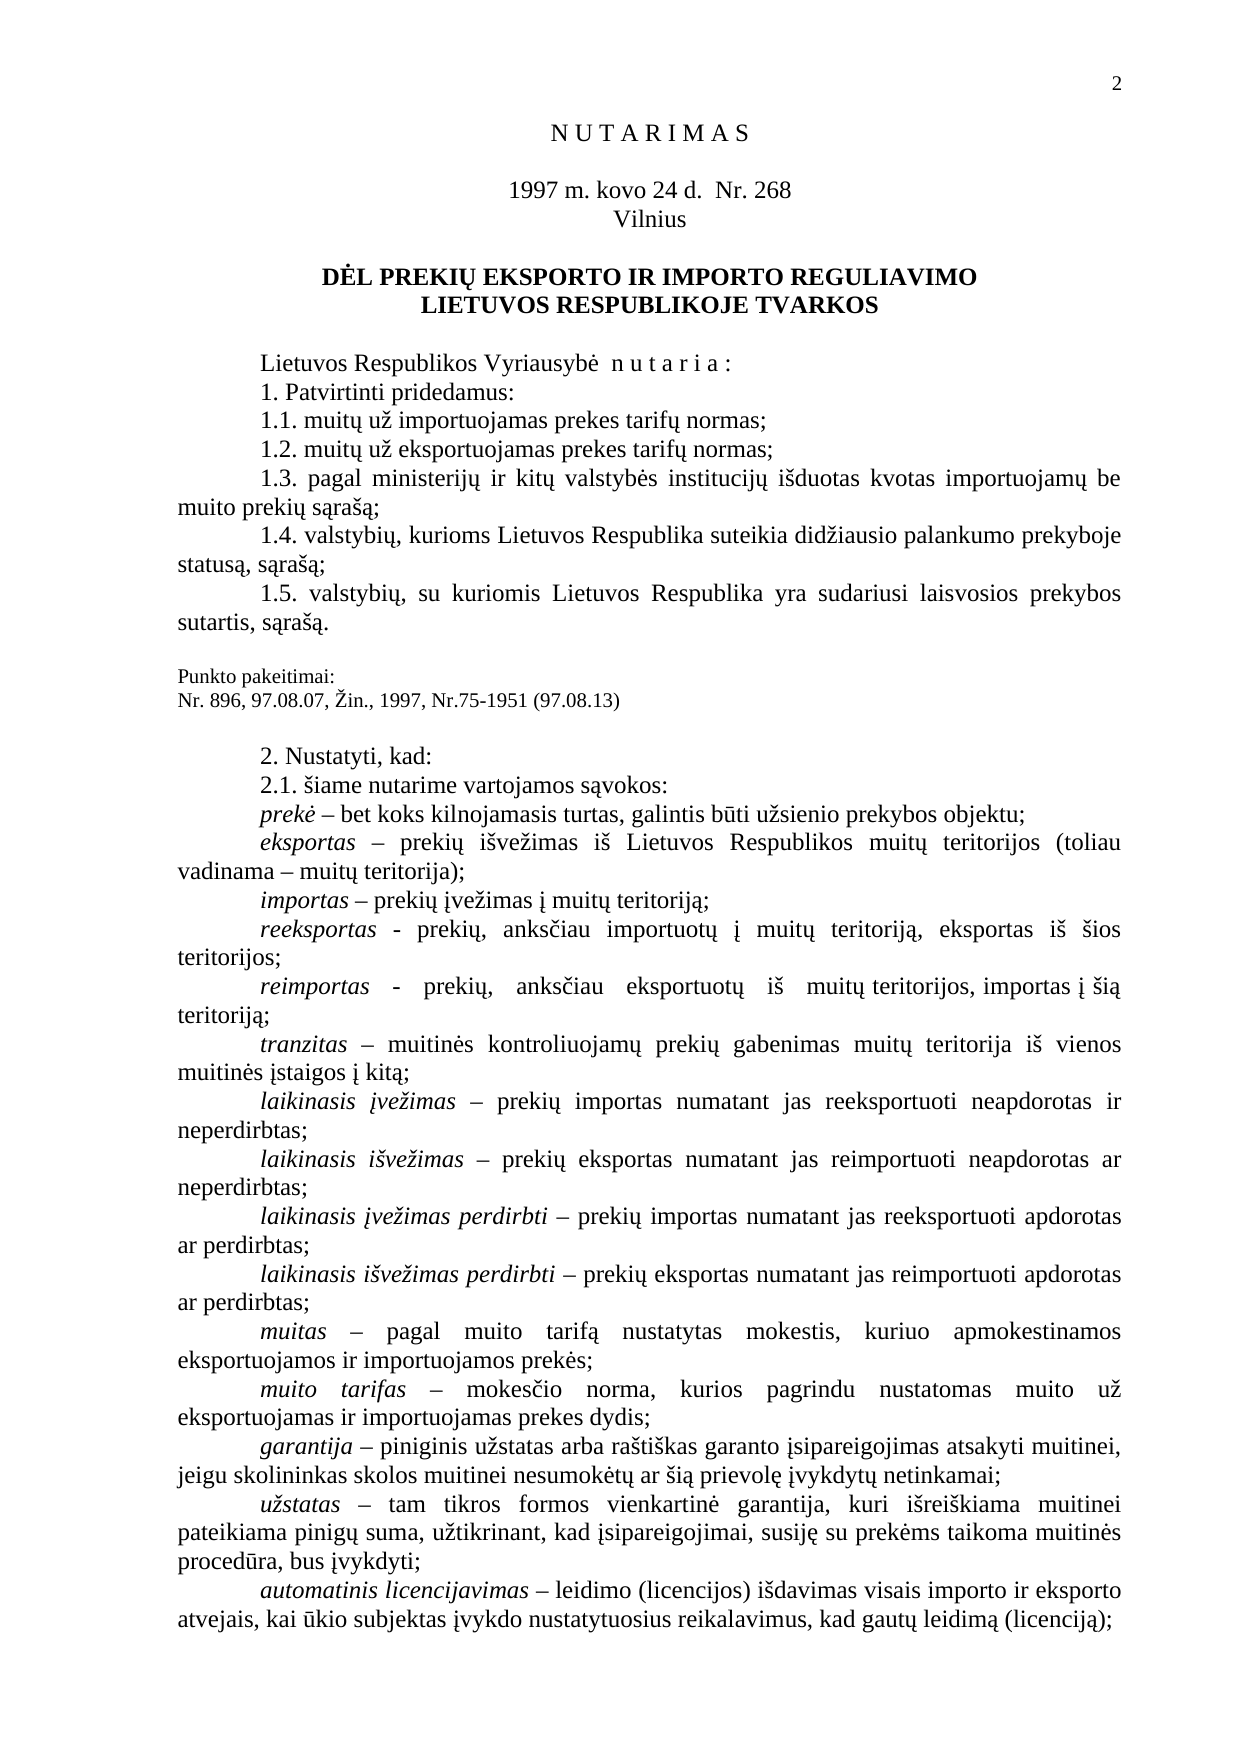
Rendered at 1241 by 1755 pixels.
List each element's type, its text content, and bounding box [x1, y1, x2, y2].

text muitas – pagal muito tarifą nustatytas mokestis, kuriuo apmokestinamos eksportuojamos ir importuojamos prekės; [177, 1316, 1122, 1374]
text 1.1. muitų už importuojamas prekes tarifų normas; [177, 406, 1122, 434]
text 1.3. pagal ministerijų ir kitų valstybės institucijų išduotas kvotas importuojamų be muito prekių sąrašą; [177, 463, 1122, 521]
text 2. Nustatyti, kad: [177, 741, 1122, 770]
text Punkto pakeitimai: [177, 664, 1122, 688]
text Nr. 896, 97.08.07, Žin., 1997, Nr.75-1951 (97.08.13) [177, 688, 1122, 712]
text tranzitas – muitinės kontroliuojamų prekių gabenimas muitų teritorija iš vienos muitinės įstaigos į kitą; [177, 1029, 1122, 1086]
text garantija – piniginis užstatas arba raštiškas garanto įsipareigojimas atsakyti muitinei, jeigu skolininkas skolos muitinei nesumokėtų ar šią prievolę įvykdytų netinkamai; [177, 1431, 1122, 1489]
text laikinasis išvežimas – prekių eksportas numatant jas reimportuoti neapdorotas ar neperdirbtas; [177, 1144, 1122, 1201]
text užstatas – tam tikros formos vienkartinė garantija, kuri išreiškiama muitinei pateikiama pinigų suma, užtikrinant, kad įsipareigojimai, susiję su prekėms taikoma muitinės procedūra, bus įvykdyti; [177, 1489, 1122, 1575]
text 1.2. muitų už eksportuojamas prekes tarifų normas; [177, 434, 1122, 463]
text 1.5. valstybių, su kuriomis Lietuvos Respublika yra sudariusi laisvosios prekybos sutartis, sąrašą. [177, 578, 1122, 636]
text eksportas – prekių išvežimas iš Lietuvos Respublikos muitų teritorijos (toliau vadinama – muitų teritorija); [177, 827, 1122, 885]
text 1. Patvirtinti pridedamus: [177, 377, 1122, 406]
text 1.4. valstybių, kurioms Lietuvos Respublika suteikia didžiausio palankumo prekyboje statusą, sąrašą; [177, 521, 1122, 578]
text automatinis licencijavimas – leidimo (licencijos) išdavimas visais importo ir eksporto atvejais, kai ūkio subjektas įvykdo nustatytuosius reikalavimus, kad gautų leidimą (licenciją); [177, 1575, 1122, 1632]
text muito tarifas – mokesčio norma, kurios pagrindu nustatomas muito už eksportuojamas ir importuojamas prekes dydis; [177, 1374, 1122, 1431]
text reeksportas - prekių, anksčiau importuotų į muitų teritoriją, eksportas iš šios teritorijos; [177, 914, 1122, 971]
text 1997 m. kovo 24 d. Nr. 268 [177, 176, 1122, 204]
text Lietuvos Respublikos Vyriausybė nutaria: [177, 348, 1122, 377]
text reimportas - prekių, anksčiau eksportuotų iš muitų teritorijos, importas į šią teritoriją; [177, 971, 1122, 1029]
text importas – prekių įvežimas į muitų teritoriją; [177, 885, 1122, 914]
text Vilnius [177, 204, 1122, 233]
text laikinasis išvežimas perdirbti – prekių eksportas numatant jas reimportuoti apdorotas ar perdirbtas; [177, 1259, 1122, 1316]
text laikinasis įvežimas – prekių importas numatant jas reeksportuoti neapdorotas ir neperdirbtas; [177, 1086, 1122, 1144]
text N U T A R I M A S [177, 118, 1122, 147]
text DĖL PREKIŲ EKSPORTO IR IMPORTO REGULIAVIMO LIETUVOS RESPUBLIKOJE TVARKOS [295, 262, 1004, 319]
text prekė – bet koks kilnojamasis turtas, galintis būti užsienio prekybos objektu; [177, 799, 1122, 827]
text 2.1. šiame nutarime vartojamos sąvokos: [177, 770, 1122, 799]
text laikinasis įvežimas perdirbti – prekių importas numatant jas reeksportuoti apdorotas ar perdirbtas; [177, 1201, 1122, 1259]
